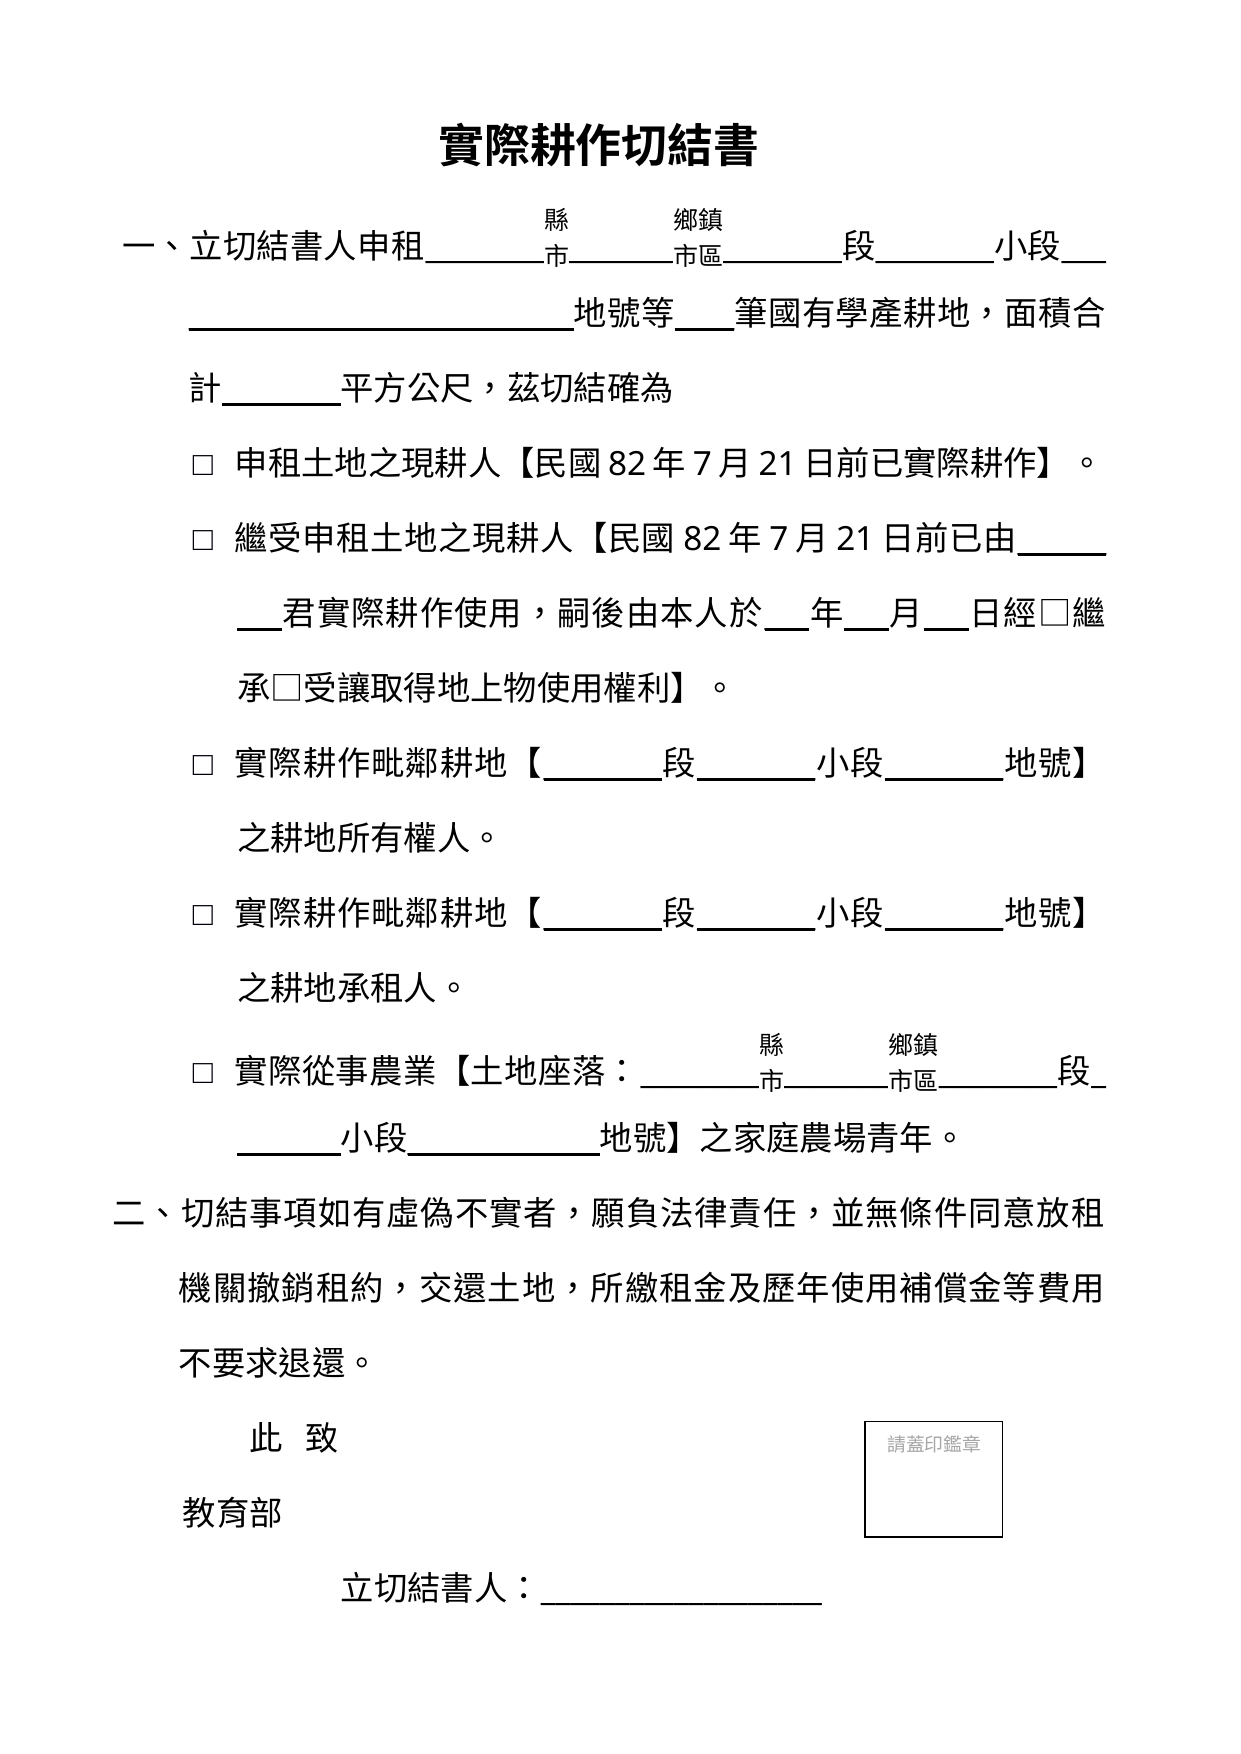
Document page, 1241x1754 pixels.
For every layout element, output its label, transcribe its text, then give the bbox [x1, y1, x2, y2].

list 實際耕作毗鄰耕地【________段________小段________地號】之耕地承租人。 [193, 868, 1106, 1018]
text 立切結書人：___________________ [75, 1543, 1106, 1618]
text 此 致 [149, 1393, 1106, 1468]
list 實際耕作毗鄰耕地【________段________小段________地號】之耕地所有權人。 [193, 718, 1106, 868]
list 申租土地之現耕人【民國82年7月21日前已實際耕作】。 [193, 418, 1106, 493]
text 請蓋印鑑章 [880, 1429, 988, 1456]
text 實際耕作切結書 [56, 99, 1106, 174]
text 一、立切結書人申租________縣市_______鄉鎮市區________段________小段_____________________________地號等____筆國有學產耕地，面積合計________平方公尺，茲切結確為 [122, 193, 1106, 418]
text 教育部 [149, 1468, 1106, 1543]
list 實際從事農業【土地座落：________縣市_______鄉鎮市區________段________小段_____________地號】之家庭農場青年。 [193, 1018, 1106, 1168]
list 繼受申租土地之現耕人【民國82年7月21日前已由_________君實際耕作使用，嗣後由本人於___年___月___日經□繼承□受讓取得地上物使用權利】。 [193, 493, 1106, 718]
text 二、切結事項如有虛偽不實者，願負法律責任，並無條件同意放租機關撤銷租約，交還土地，所繳租金及歷年使用補償金等費用不要求退還。 [112, 1168, 1106, 1393]
